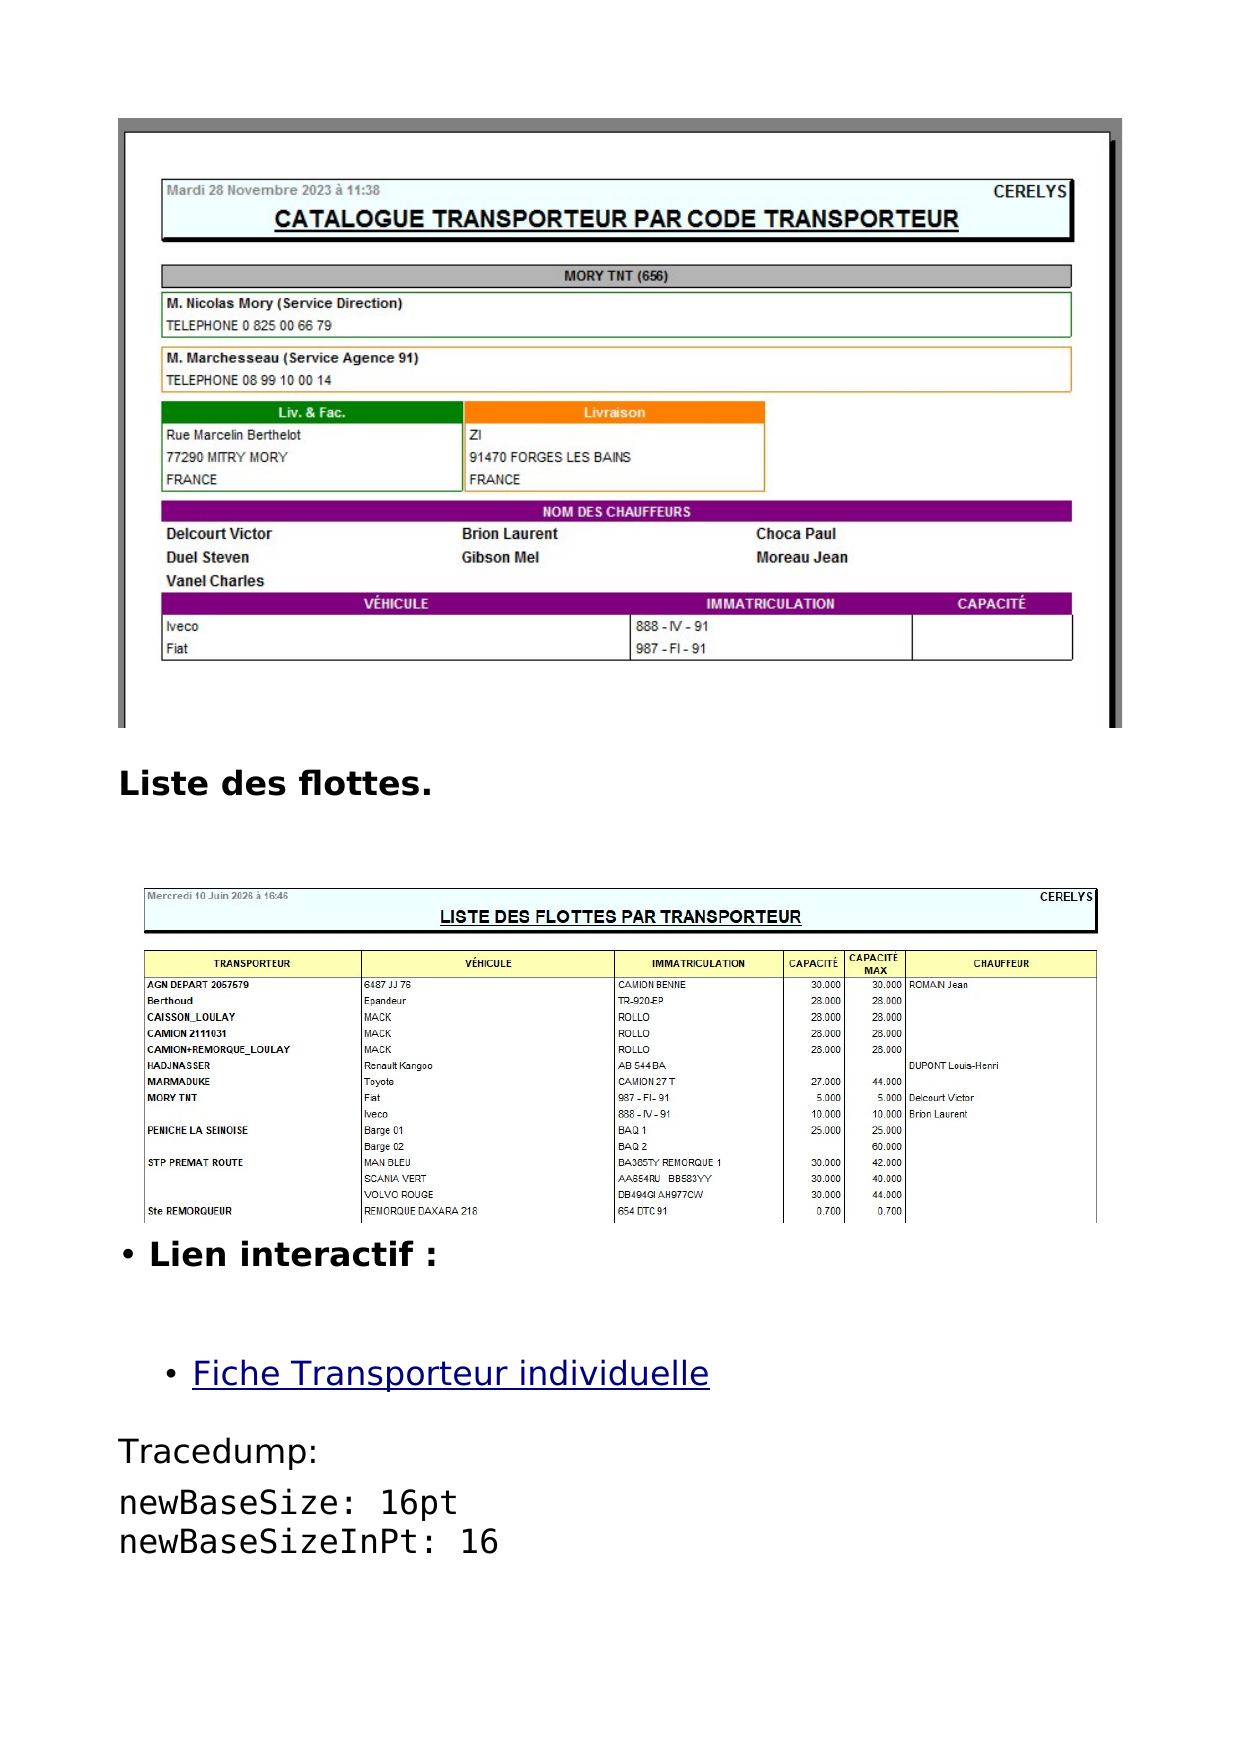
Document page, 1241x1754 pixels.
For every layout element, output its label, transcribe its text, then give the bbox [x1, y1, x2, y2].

text newBaseSize: 16pt newBaseSizeInPt: 16 [118, 1484, 1122, 1562]
list Fiche Transporteur individuelle [177, 1355, 1122, 1394]
text Tracedump: [118, 1394, 1122, 1471]
subtitle Liste des flottes. [118, 765, 1122, 804]
text • Lien interactif : [118, 1235, 1122, 1313]
picture [118, 855, 1123, 1223]
picture [118, 118, 1123, 728]
